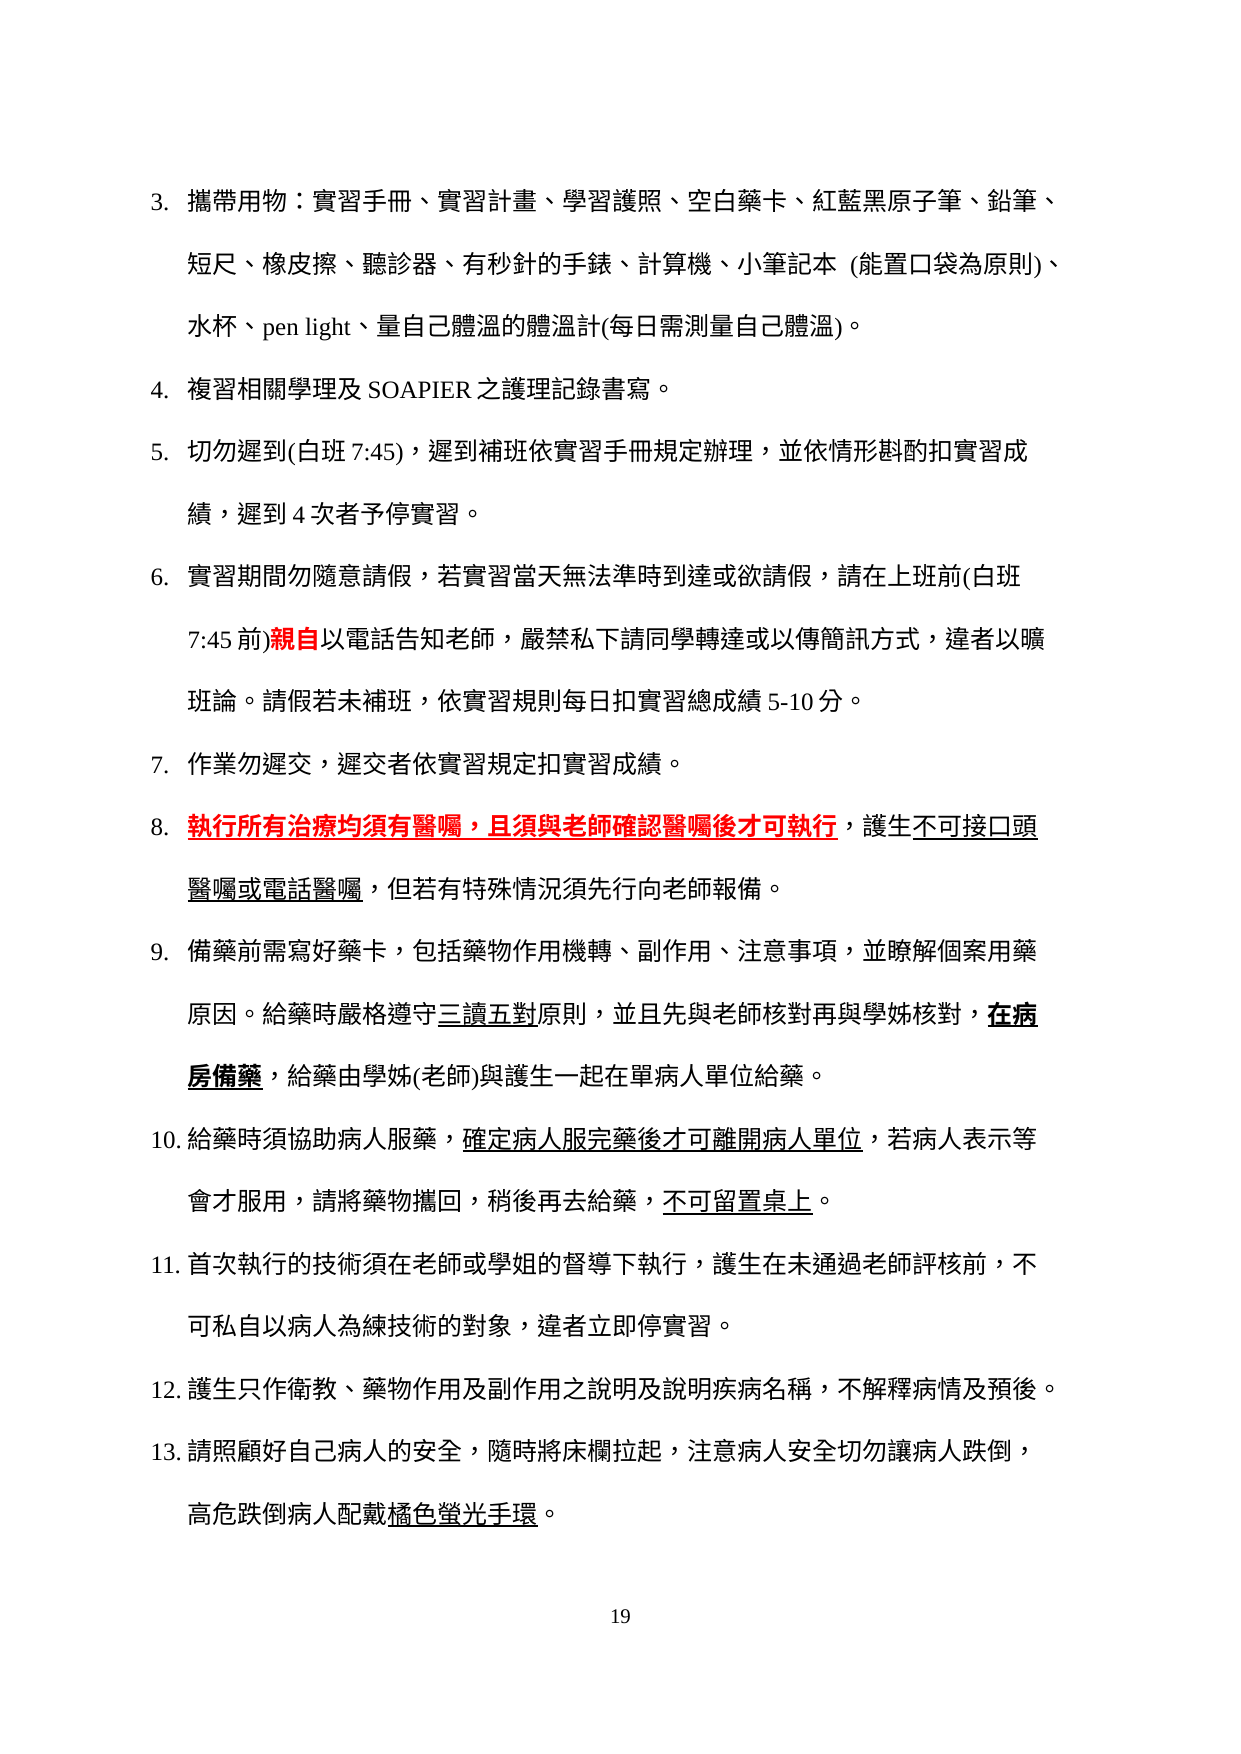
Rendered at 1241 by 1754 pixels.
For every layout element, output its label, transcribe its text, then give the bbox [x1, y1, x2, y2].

list 複習相關學理及SOAPIER之護理記錄書寫。 [150, 346, 1053, 408]
list 護生只作衛教、藥物作用及副作用之說明及說明疾病名稱，不解釋病情及預後。 [150, 1346, 1053, 1408]
list 執行所有治療均須有醫囑，且須與老師確認醫囑後才可執行，護生不可接口頭醫囑或電話醫囑，但若有特殊情況須先行向老師報備。 [150, 783, 1053, 908]
list 首次執行的技術須在老師或學姐的督導下執行，護生在未通過老師評核前，不可私自以病人為練技術的對象，違者立即停實習。 [150, 1221, 1053, 1346]
list 請照顧好自己病人的安全，隨時將床欄拉起，注意病人安全切勿讓病人跌倒，高危跌倒病人配戴橘色螢光手環。 [150, 1408, 1053, 1533]
list 備藥前需寫好藥卡，包括藥物作用機轉、副作用、注意事項，並瞭解個案用藥原因。給藥時嚴格遵守三讀五對原則，並且先與老師核對再與學姊核對，在病房備藥，給藥由學姊(老師)與護生一起在單病人單位給藥。 [150, 908, 1053, 1096]
list 實習期間勿隨意請假，若實習當天無法準時到達或欲請假，請在上班前(白班7:45前)親自以電話告知老師，嚴禁私下請同學轉達或以傳簡訊方式，違者以曠班論。請假若未補班，依實習規則每日扣實習總成績5-10分。 [150, 533, 1053, 721]
list 攜帶用物：實習手冊、實習計畫、學習護照、空白藥卡、紅藍黑原子筆、鉛筆、短尺、橡皮擦、聽診器、有秒針的手錶、計算機、小筆記本 (能置口袋為原則)、水杯、pen light、量自己體溫的體溫計(每日需測量自己體溫)。 [150, 158, 1053, 346]
list 給藥時須協助病人服藥，確定病人服完藥後才可離開病人單位，若病人表示等會才服用，請將藥物攜回，稍後再去給藥，不可留置桌上。 [150, 1096, 1053, 1221]
list 作業勿遲交，遲交者依實習規定扣實習成績。 [150, 721, 1053, 783]
list 切勿遲到(白班7:45)，遲到補班依實習手冊規定辦理，並依情形斟酌扣實習成績，遲到4次者予停實習。 [150, 408, 1053, 533]
